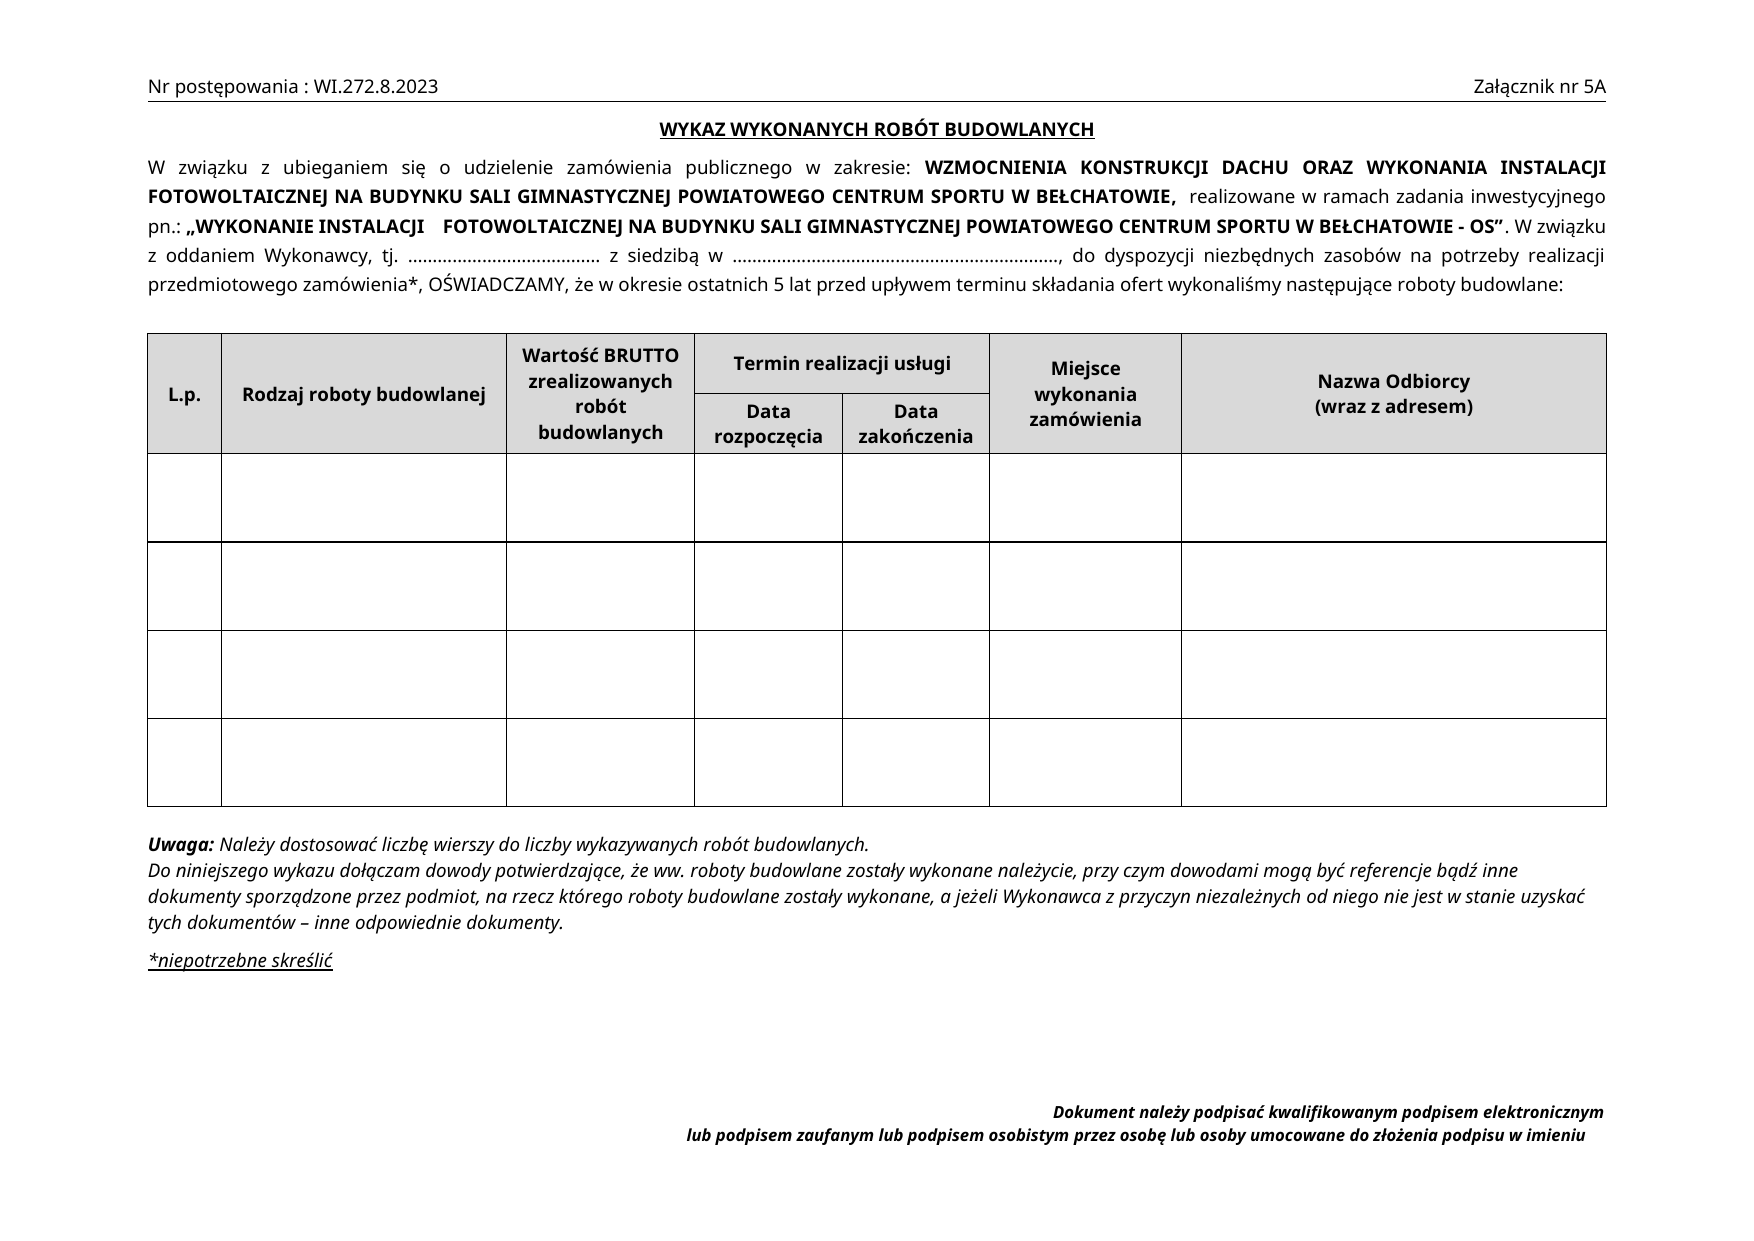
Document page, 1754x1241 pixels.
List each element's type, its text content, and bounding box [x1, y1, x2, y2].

table_cell [1182, 631, 1606, 718]
table_cell [1182, 719, 1606, 806]
table_header Wartość BRUTTO zrealizowanych robót budowlanych [507, 334, 694, 453]
table_cell [990, 543, 1181, 630]
text *niepotrzebne skreślić [148, 948, 1606, 973]
table_header Nazwa Odbiorcy (wraz z adresem) [1182, 334, 1606, 453]
text WYKAZ WYKONANYCH ROBÓT BUDOWLANYCH [148, 116, 1606, 141]
table_cell [843, 631, 989, 718]
table_cell [1182, 454, 1606, 541]
table_cell [507, 454, 694, 541]
table_cell [222, 631, 506, 718]
table_header Miejsce wykonania zamówienia [990, 334, 1181, 453]
text Dokument należy podpisać kwalifikowanym podpisem elektronicznym [148, 1101, 1606, 1123]
table_cell [843, 719, 989, 806]
text W związku z ubieganiem się o udzielenie zamówienia publicznego w zakresie: WZMOCNIENIA KONSTRUKCJI DACHU ORAZ WYKONANIA INSTALACJI FOTOWOLTAICZNEJ NA BUDYNKU SALI GIMNASTYCZNEJ POWIATOWEGO CENTRUM SPORTU W BEŁCHATOWIE, realizowane w ramach zadania inwestycyjnego pn.: „WYKONANIE INSTALACJI FOTOWOLTAICZNEJ NA BUDYNKU SALI GIMNASTYCZNEJ POWIATOWEGO CENTRUM SPORTU W BEŁCHATOWIE - OS”. W związku z oddaniem Wykonawcy, tj. ………………………………… z siedzibą w …………………………………………………………, do dyspozycji niezbędnych zasobów na potrzeby realizacji przedmiotowego zamówienia*, OŚWIADCZAMY, że w okresie ostatnich 5 lat przed upływem terminu składania ofert wykonaliśmy następujące roboty budowlane: [148, 154, 1606, 297]
table_cell [990, 719, 1181, 806]
table_cell [695, 719, 842, 806]
table_header L.p. [148, 334, 221, 453]
table_cell [222, 719, 506, 806]
table_cell [695, 454, 842, 541]
table_cell [843, 543, 989, 630]
text Do niniejszego wykazu dołączam dowody potwierdzające, że ww. roboty budowlane zostały wykonane należycie, przy czym dowodami mogą być referencje bądź inne dokumenty sporządzone przez podmiot, na rzecz którego roboty budowlane zostały wykonane, a jeżeli Wykonawca z przyczyn niezależnych od niego nie jest w stanie uzyskać tych dokumentów – inne odpowiednie dokumenty. [148, 857, 1606, 935]
table_cell Data rozpoczęcia [695, 394, 842, 453]
table_cell [148, 454, 221, 541]
text lub podpisem zaufanym lub podpisem osobistym przez osobę lub osoby umocowane do złożenia podpisu w imieniu [148, 1124, 1606, 1146]
table_cell [507, 719, 694, 806]
table_cell [695, 543, 842, 630]
table_header Termin realizacji usługi [695, 334, 989, 393]
table_cell [990, 631, 1181, 718]
table_header Rodzaj roboty budowlanej [222, 334, 506, 453]
table_cell [222, 543, 506, 630]
table_cell Data zakończenia [843, 394, 989, 453]
table_cell [148, 631, 221, 718]
text Uwaga: Należy dostosować liczbę wierszy do liczby wykazywanych robót budowlanych. [148, 832, 1606, 857]
table_cell [507, 543, 694, 630]
table_cell [990, 454, 1181, 541]
table_cell [148, 719, 221, 806]
table_cell [1182, 543, 1606, 630]
table_cell [507, 631, 694, 718]
table_cell [695, 631, 842, 718]
table_cell [148, 543, 221, 630]
table_cell [843, 454, 989, 541]
table_cell [222, 454, 506, 541]
